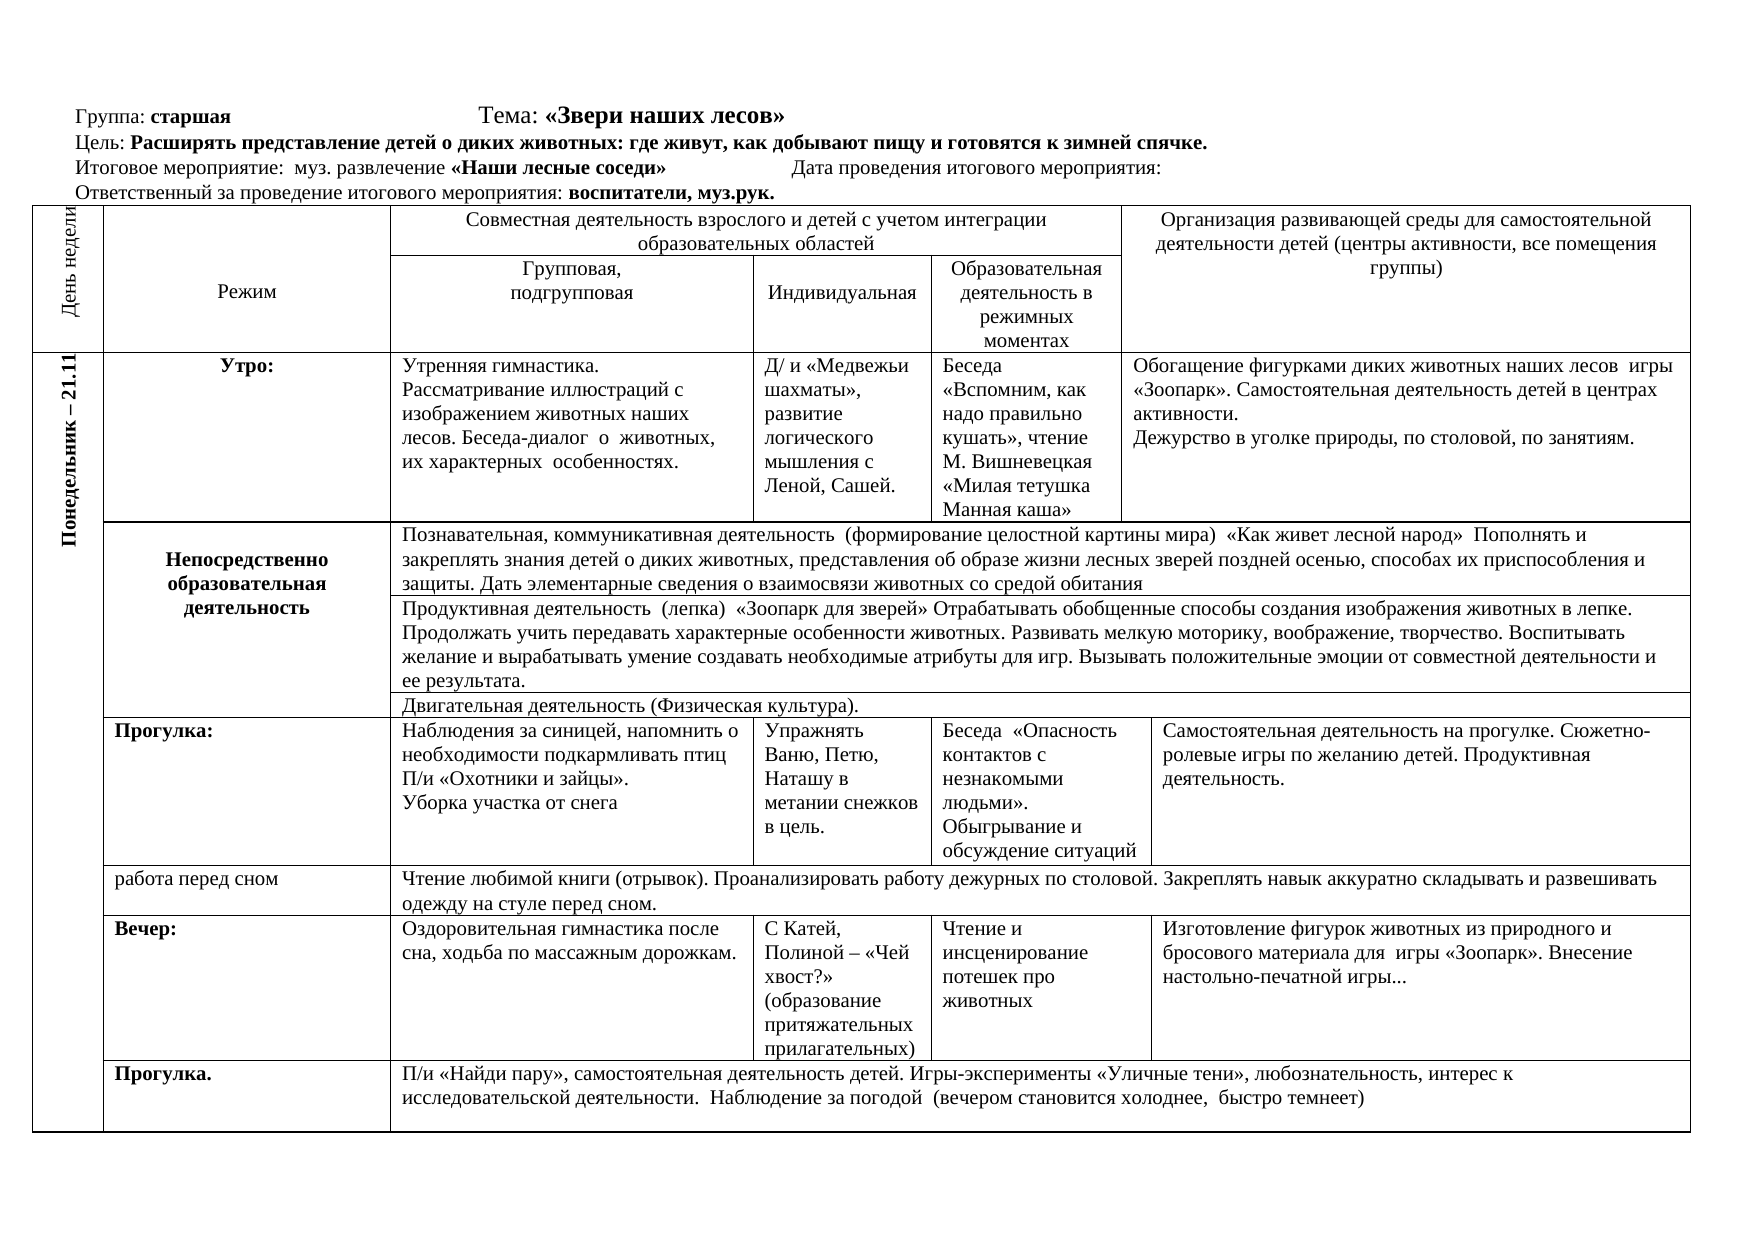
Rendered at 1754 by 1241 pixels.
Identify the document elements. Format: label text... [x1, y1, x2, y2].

table_cell Групповая, подгрупповая [391, 256, 753, 352]
table_cell Образовательная деятельность в режимных моментах [932, 256, 1121, 352]
table_header Организация развивающей среды для самостоятельной деятельности детей (центры активности, все помещения группы) [1122, 206, 1690, 352]
table_cell Обогащение фигурками диких животных наших лесов игры «Зоопарк». Самостоятельная деятельность детей в центрах активности. Дежурство в уголке природы, по столовой, по занятиям. [1122, 353, 1690, 521]
table_cell Двигательная деятельность (Физическая культура). [391, 693, 1690, 717]
text Цель: Расширять представление детей о диких животных: где живут, как добывают пищу и готовятся к зимней спячке. [75, 130, 1679, 154]
table_cell Вечер: [104, 916, 390, 1060]
table_cell Утренняя гимнастика. Рассматривание иллюстраций с изображением животных наших лесов. Беседа-диалог о животных, их характерных особенностях. [391, 353, 753, 521]
table_cell Беседа «Вспомним, как надо правильно кушать», чтение М. Вишневецкая «Милая тетушка Манная каша» [932, 353, 1121, 521]
table_cell Беседа «Опасность контактов с незнакомыми людьми». Обыгрывание и обсуждение ситуаций [932, 718, 1151, 865]
table_cell Прогулка. [104, 1061, 390, 1131]
table_cell Д/ и «Медвежьи шахматы», развитие логического мышления с Леной, Сашей. [754, 353, 931, 521]
table_cell Непосредственно образовательная деятельность [104, 523, 390, 717]
table_cell Оздоровительная гимнастика после сна, ходьба по массажным дорожкам. [391, 916, 753, 1060]
table_cell Наблюдения за синицей, напомнить о необходимости подкармливать птиц П/и «Охотники и зайцы». Уборка участка от снега [391, 718, 753, 865]
table_cell Чтение и инсценирование потешек про животных [932, 916, 1151, 1060]
text Группа: старшая Тема: «Звери наших лесов» [75, 100, 1679, 129]
table_cell Понедельник – 21.11 [33, 353, 103, 1131]
table_cell Изготовление фигурок животных из природного и бросового материала для игры «Зоопарк». Внесение настольно-печатной игры... [1152, 916, 1690, 1060]
table_header Режим [104, 206, 390, 352]
text Ответственный за проведение итогового мероприятия: воспитатели, муз.рук. [75, 180, 1679, 204]
table_cell С Катей, Полиной – «Чей хвост?» (образование притяжательных прилагательных) [754, 916, 931, 1060]
table_header День недели [33, 206, 103, 352]
text Итоговое мероприятие: муз. развлечение «Наши лесные соседи» Дата проведения итогового мероприятия: [75, 155, 1679, 179]
table_cell Прогулка: [104, 718, 390, 865]
table_cell Упражнять Ваню, Петю, Наташу в метании снежков в цель. [754, 718, 931, 865]
table_cell П/и «Найди пару», самостоятельная деятельность детей. Игры-эксперименты «Уличные тени», любознательность, интерес к исследовательской деятельности. Наблюдение за погодой (вечером становится холоднее, быстро темнеет) [391, 1061, 1690, 1131]
table_cell работа перед сном [104, 866, 390, 914]
table_cell Чтение любимой книги (отрывок). Проанализировать работу дежурных по столовой. Закреплять навык аккуратно складывать и развешивать одежду на стуле перед сном. [391, 866, 1690, 914]
table_cell Продуктивная деятельность (лепка) «Зоопарк для зверей» Отрабатывать обобщенные способы создания изображения животных в лепке. Продолжать учить передавать характерные особенности животных. Развивать мелкую моторику, воображение, творчество. Воспитывать желание и вырабатывать умение создавать необходимые атрибуты для игр. Вызывать положительные эмоции от совместной деятельности и ее результата. [391, 596, 1690, 692]
table_header Совместная деятельность взрослого и детей с учетом интеграции образовательных областей [391, 206, 1121, 254]
table_cell Самостоятельная деятельность на прогулке. Сюжетно-ролевые игры по желанию детей. Продуктивная деятельность. [1152, 718, 1690, 865]
table_cell Индивидуальная [754, 256, 931, 352]
table_cell Утро: [104, 353, 390, 521]
table_cell Познавательная, коммуникативная деятельность (формирование целостной картины мира) «Как живет лесной народ» Пополнять и закреплять знания детей о диких животных, представления об образе жизни лесных зверей поздней осенью, способах их приспособления и защиты. Дать элементарные сведения о взаимосвязи животных со средой обитания [391, 523, 1690, 594]
